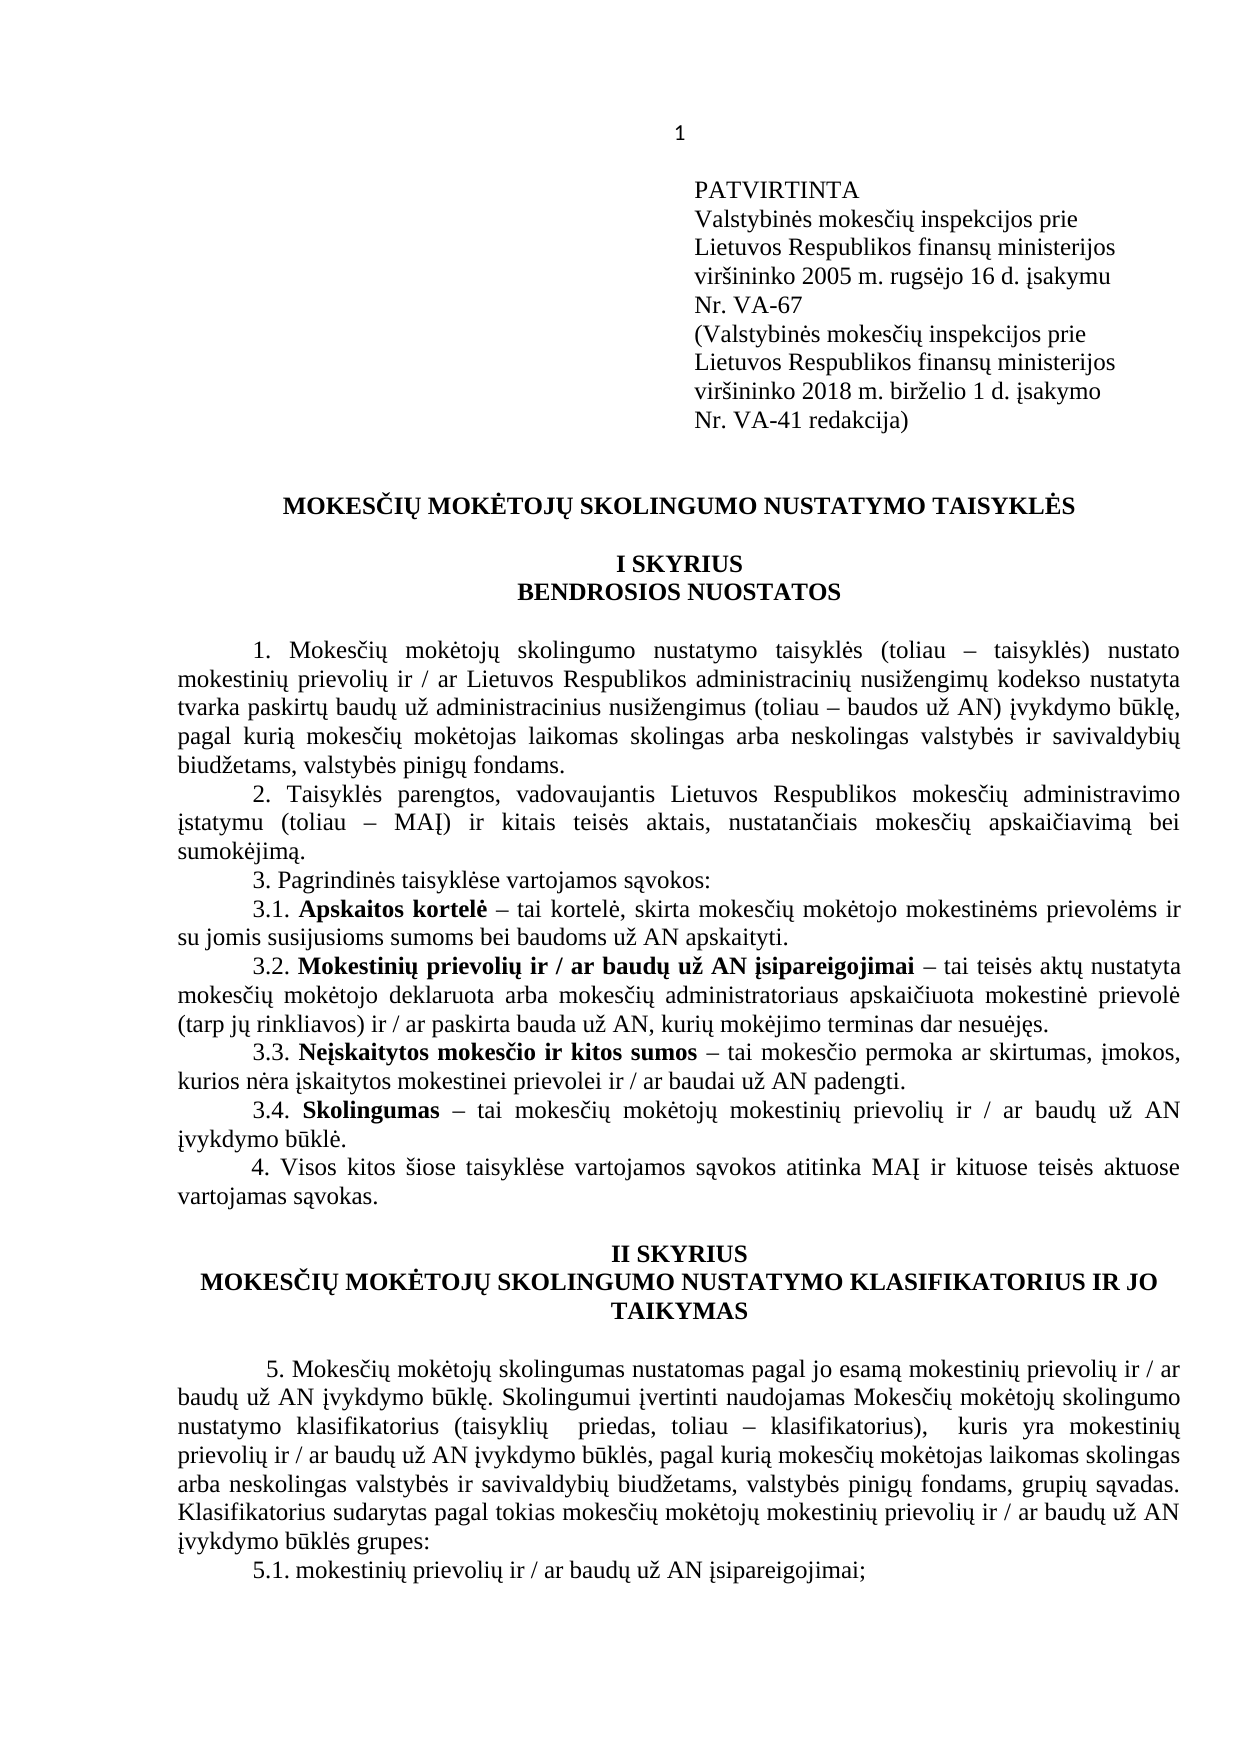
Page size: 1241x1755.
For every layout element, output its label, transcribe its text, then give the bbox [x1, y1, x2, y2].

text Nr. VA-41 redakcija) [177, 405, 1181, 434]
text MOKESČIŲ MOKĖTOJŲ SKOLINGUMO NUSTATYMO TAISYKLĖS [177, 491, 1181, 520]
text 3.4. Skolingumas – tai mokesčių mokėtojų mokestinių prievolių ir / ar baudų už AN įvykdymo būklė. [177, 1095, 1181, 1152]
text Valstybinės mokesčių inspekcijos prie [177, 204, 1181, 232]
text 3.1. Apskaitos kortelė – tai kortelė, skirta mokesčių mokėtojo mokestinėms prievolėms ir su jomis susijusioms sumoms bei baudoms už AN apskaityti. [177, 894, 1181, 951]
text (Valstybinės mokesčių inspekcijos prie [177, 319, 1181, 347]
text 1. Mokesčių mokėtojų skolingumo nustatymo taisyklės (toliau – taisyklės) nustato mokestinių prievolių ir / ar Lietuvos Respublikos administracinių nusižengimų kodekso nustatyta tvarka paskirtų baudų už administracinius nusižengimus (toliau – baudos už AN) įvykdymo būklę, pagal kurią mokesčių mokėtojas laikomas skolingas arba neskolingas valstybės ir savivaldybių biudžetams, valstybės pinigų fondams. [177, 635, 1181, 779]
text I SKYRIUS [177, 549, 1181, 577]
text 3. Pagrindinės taisyklėse vartojamos sąvokos: [177, 865, 1181, 894]
text BENDROSIOS NUOSTATOS [177, 577, 1181, 606]
text Lietuvos Respublikos finansų ministerijos [177, 232, 1181, 261]
text II SKYRIUS [177, 1239, 1181, 1267]
text Nr. VA-67 [177, 290, 1181, 319]
text viršininko 2018 m. birželio 1 d. įsakymo [177, 376, 1181, 405]
text 3.2. Mokestinių prievolių ir / ar baudų už AN įsipareigojimai – tai teisės aktų nustatyta mokesčių mokėtojo deklaruota arba mokesčių administratoriaus apskaičiuota mokestinė prievolė (tarp jų rinkliavos) ir / ar paskirta bauda už AN, kurių mokėjimo terminas dar nesuėjęs. [177, 951, 1181, 1037]
text viršininko 2005 m. rugsėjo 16 d. įsakymu [177, 261, 1181, 290]
text 2. Taisyklės parengtos, vadovaujantis Lietuvos Respublikos mokesčių administravimo įstatymu (toliau – MAĮ) ir kitais teisės aktais, nustatančiais mokesčių apskaičiavimą bei sumokėjimą. [177, 779, 1181, 865]
text 4. Visos kitos šiose taisyklėse vartojamos sąvokos atitinka MAĮ ir kituose teisės aktuose vartojamas sąvokas. [177, 1152, 1181, 1210]
text MOKESČIŲ MOKĖTOJŲ SKOLINGUMO NUSTATYMO KLASIFIKATORIUS IR JO TAIKYMAS [177, 1267, 1181, 1325]
text PATVIRTINTA [177, 175, 1181, 204]
text Lietuvos Respublikos finansų ministerijos [177, 347, 1181, 376]
text 5. Mokesčių mokėtojų skolingumas nustatomas pagal jo esamą mokestinių prievolių ir / ar baudų už AN įvykdymo būklę. Skolingumui įvertinti naudojamas Mokesčių mokėtojų skolingumo nustatymo klasifikatorius (taisyklių priedas, toliau – klasifikatorius), kuris yra mokestinių prievolių ir / ar baudų už AN įvykdymo būklės, pagal kurią mokesčių mokėtojas laikomas skolingas arba neskolingas valstybės ir savivaldybių biudžetams, valstybės pinigų fondams, grupių sąvadas. Klasifikatorius sudarytas pagal tokias mokesčių mokėtojų mokestinių prievolių ir / ar baudų už AN įvykdymo būklės grupes: [177, 1354, 1181, 1555]
text 3.3. Neįskaitytos mokesčio ir kitos sumos – tai mokesčio permoka ar skirtumas, įmokos, kurios nėra įskaitytos mokestinei prievolei ir / ar baudai už AN padengti. [177, 1037, 1181, 1095]
text 5.1. mokestinių prievolių ir / ar baudų už AN įsipareigojimai; [252, 1555, 1181, 1584]
